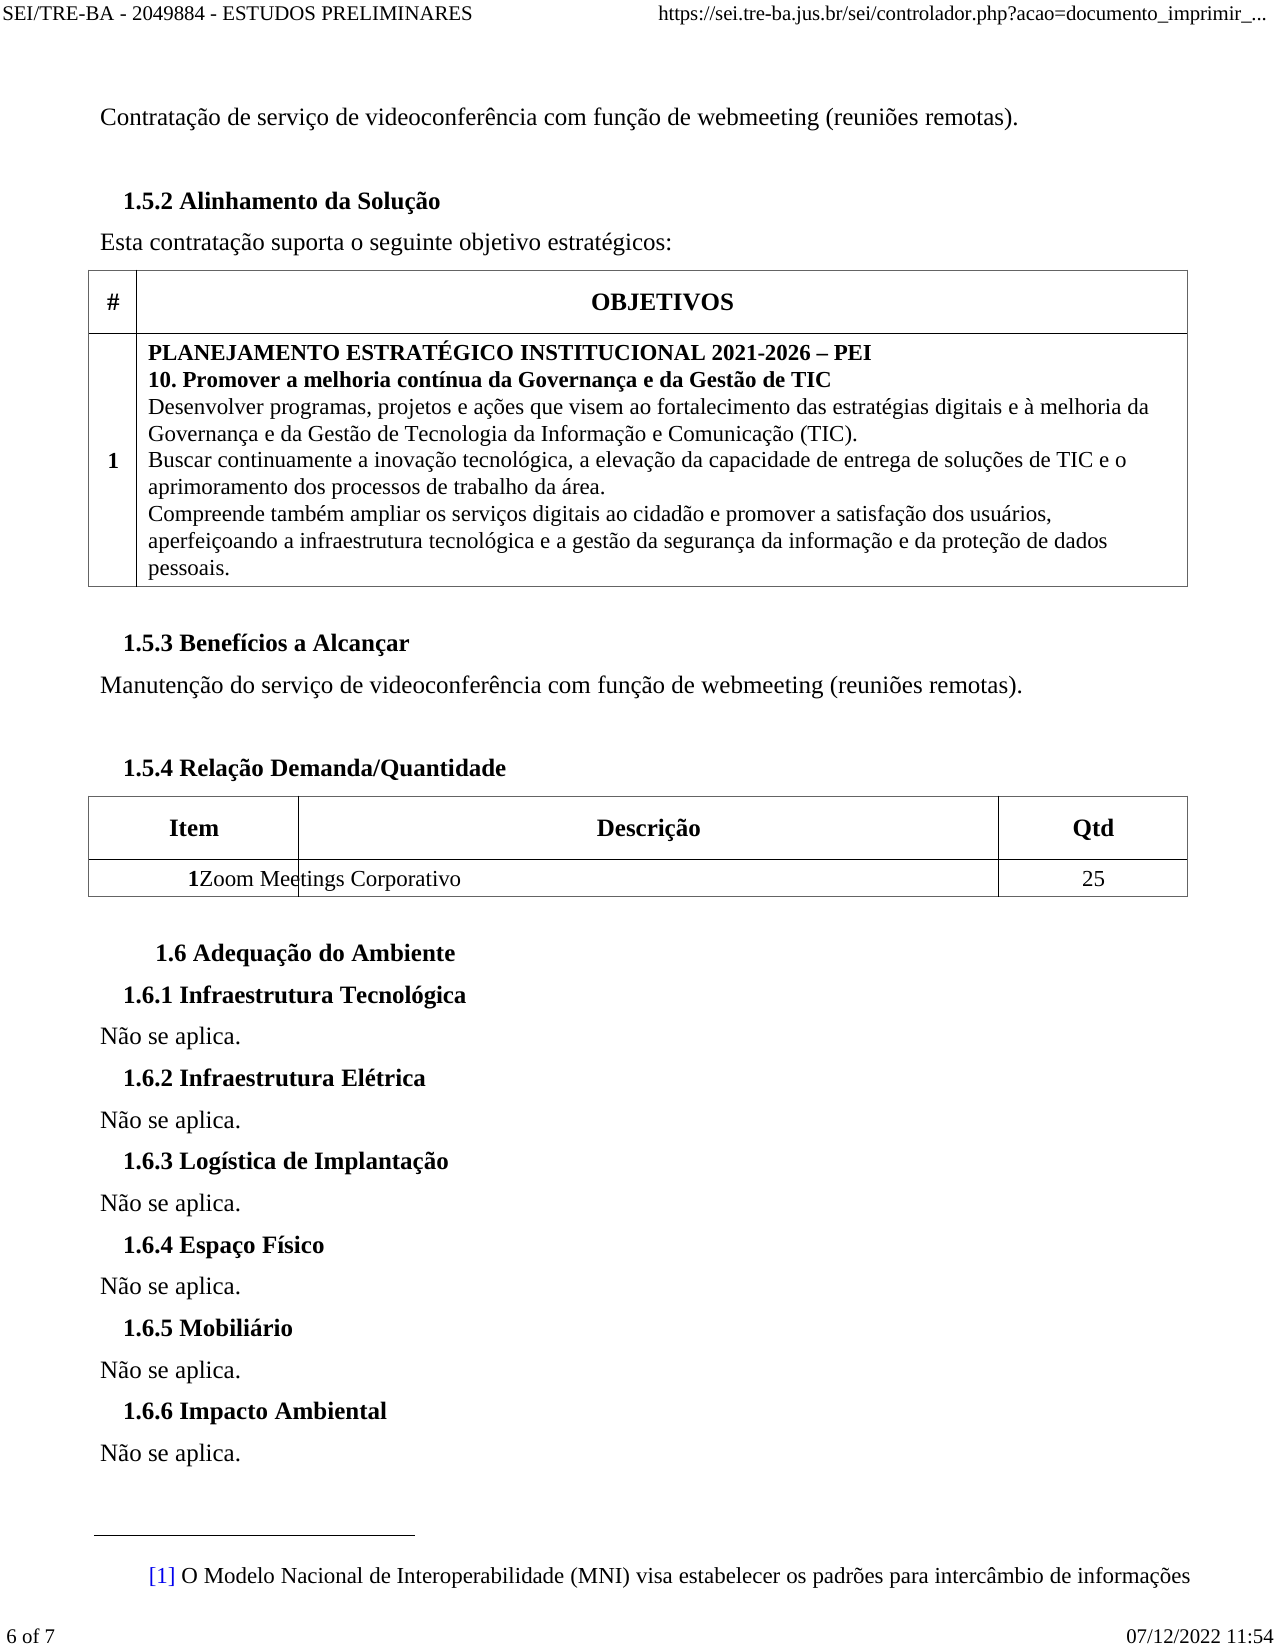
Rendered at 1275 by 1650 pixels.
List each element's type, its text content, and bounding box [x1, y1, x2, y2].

text Contratação de serviço de videoconferência com função de webmeeting (reuniões remotas). [100, 102, 1200, 131]
table_header OBJETIVOS [137, 271, 1187, 333]
list Adequação do Ambiente [155, 938, 1200, 967]
list Impacto Ambiental [123, 1396, 1200, 1425]
list Benefícios a Alcançar [123, 628, 1200, 657]
text Manutenção do serviço de videoconferência com função de webmeeting (reuniões remotas). [100, 670, 1200, 699]
list O Modelo Nacional de Interoperabilidade (MNI) visa estabelecer os padrões para intercâmbio de informações de [149, 1565, 1200, 1589]
table_cell PLANEJAMENTO ESTRATÉGICO INSTITUCIONAL 2021-2026 – PEI 10. Promover a melhoria contínua da Governança e da Gestão de TIC Desenvolver programas, projetos e ações que visem ao fortalecimento das estratégias digitais e à melhoria da Governança e da Gestão de Tecnologia da Informação e Comunicação (TIC). Buscar continuamente a inovação tecnológica, a elevação da capacidade de entrega de soluções de TIC e o aprimoramento dos processos de trabalho da área. Compreende também ampliar os serviços digitais ao cidadão e promover a satisfação dos usuários, aperfeiçoando a infraestrutura tecnológica e a gestão da segurança da informação e da proteção de dados pessoais. [137, 334, 1187, 586]
table_header # [89, 271, 136, 333]
text Não se aplica. [100, 1355, 1200, 1383]
text Não se aplica. [100, 1021, 1200, 1050]
list Logística de Implantação [123, 1146, 1200, 1175]
text Não se aplica. [100, 1188, 1200, 1217]
table_header Qtd [999, 797, 1187, 859]
text Não se aplica. [100, 1105, 1200, 1133]
table_cell 1 [89, 334, 136, 586]
list Espaço Físico [123, 1230, 1200, 1258]
table_header Item [89, 797, 298, 859]
list Infraestrutura Tecnológica [123, 980, 1200, 1008]
text Não se aplica. [100, 1271, 1200, 1300]
list Mobiliário [123, 1313, 1200, 1342]
table_cell ings Corporativo [299, 860, 998, 896]
table_cell 25 [999, 860, 1187, 896]
text Não se aplica. [100, 1438, 1200, 1467]
list Relação Demanda/Quantidade [123, 753, 1200, 782]
list Alinhamento da Solução [123, 186, 1200, 214]
text Esta contratação suporta o seguinte objetivo estratégicos: [100, 227, 1200, 256]
table_cell 1Zoom Meet [89, 860, 298, 896]
table_header Descrição [299, 797, 998, 859]
list Infraestrutura Elétrica [123, 1063, 1200, 1092]
